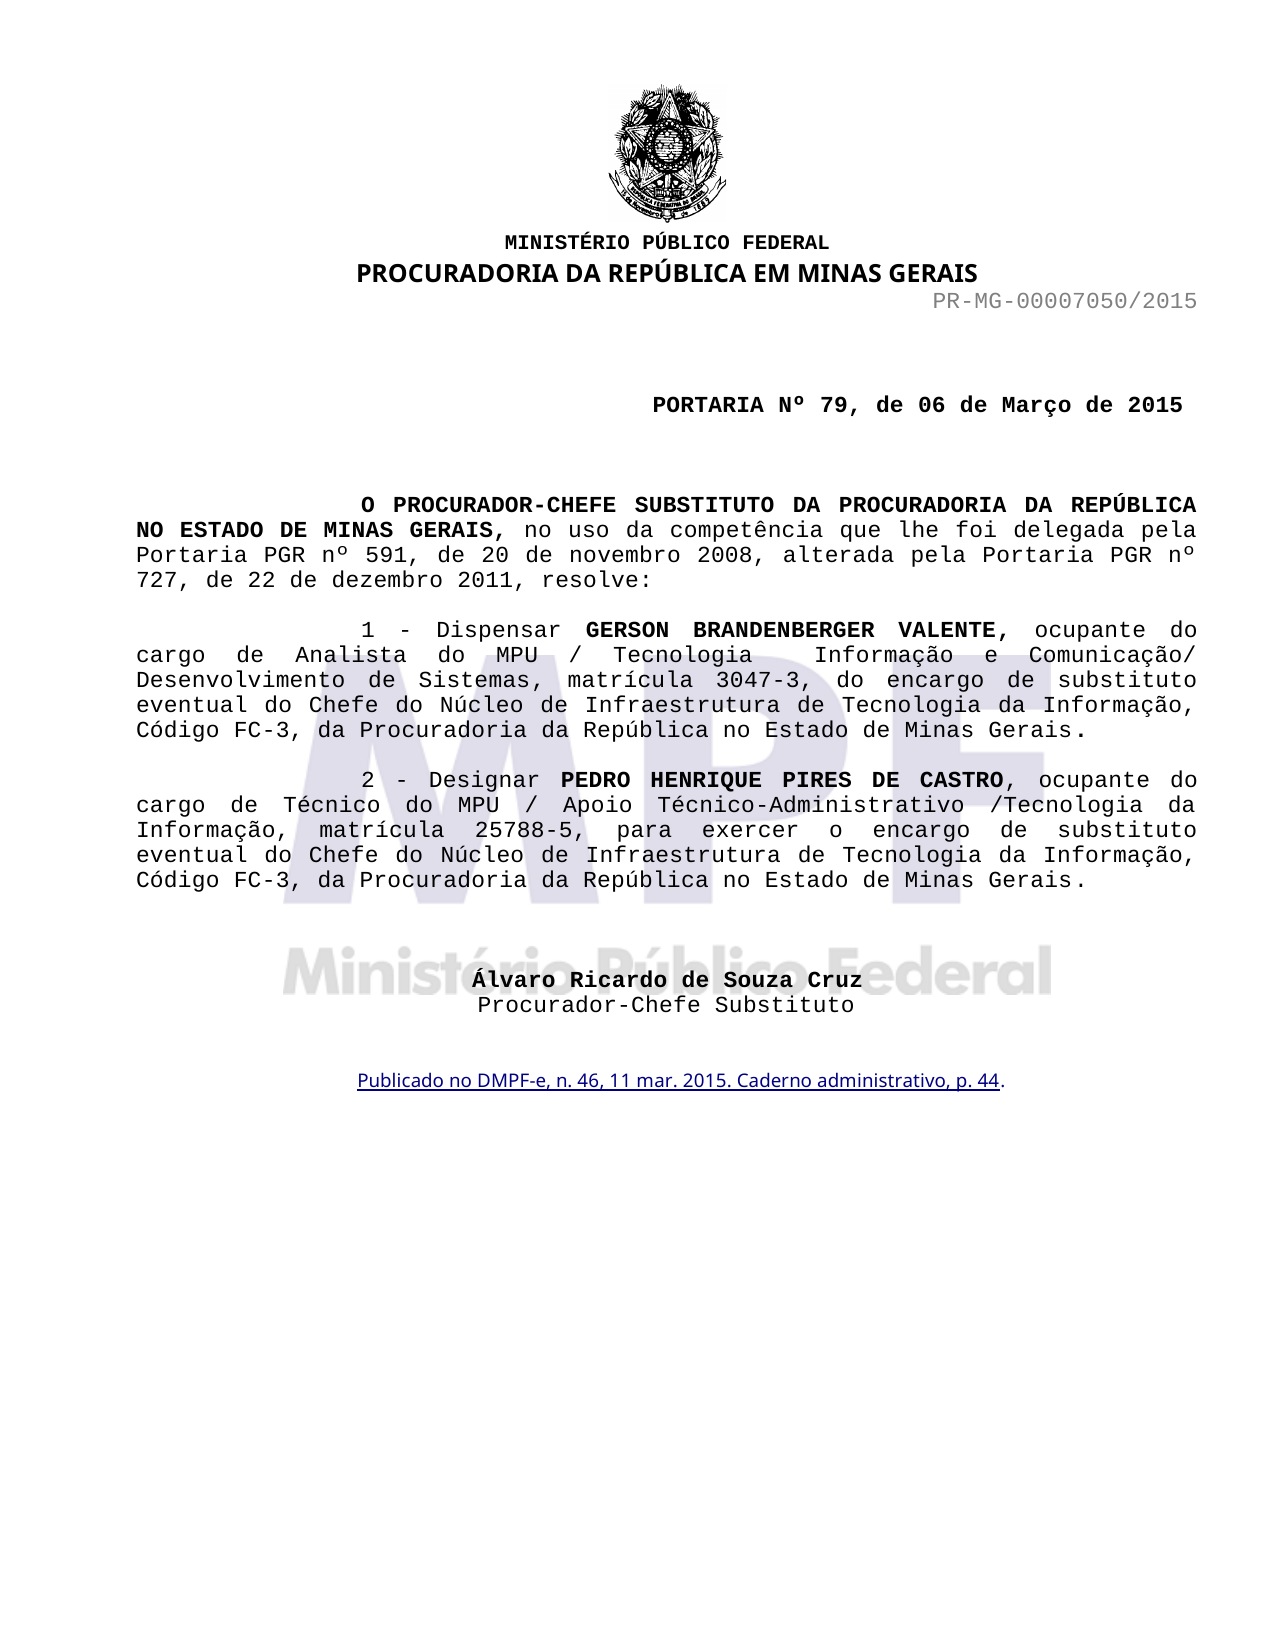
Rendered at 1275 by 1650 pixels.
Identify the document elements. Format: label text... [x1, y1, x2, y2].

text O PROCURADOR-CHEFE SUBSTITUTO DA PROCURADORIA DA REPÚBLICA NO ESTADO DE MINAS GERAIS, no uso da competência que lhe foi delegada pela Portaria PGR nº 591, de 20 de novembro 2008, alterada pela Portaria PGR nº 727, de 22 de dezembro 2011, resolve: [136, 493, 1198, 593]
text Procurador-Chefe Substituto [134, 993, 1198, 1018]
text 2 - Designar PEDRO HENRIQUE PIRES DE CASTRO, ocupante do cargo de Técnico do MPU / Apoio Técnico-Administrativo /Tecnologia da Informação, matrícula 25788-5, para exercer o encargo de substituto eventual do Chefe do Núcleo de Infraestrutura de Tecnologia da Informação, Código FC-3, da Procuradoria da República no Estado de Minas Gerais. [136, 768, 1198, 893]
text 1 - Dispensar GERSON BRANDENBERGER VALENTE, ocupante do cargo de Analista do MPU / Tecnologia Informação e Comunicação/ Desenvolvimento de Sistemas, matrícula 3047-3, do encargo de substituto eventual do Chefe do Núcleo de Infraestrutura de Tecnologia da Informação, Código FC-3, da Procuradoria da República no Estado de Minas Gerais. [136, 618, 1198, 743]
text PORTARIA Nº 79, de 06 de Março de 2015 [136, 393, 1198, 418]
subtitle Álvaro Ricardo de Souza Cruz [137, 968, 1198, 993]
picture [608, 84, 727, 223]
picture [283, 743, 1051, 768]
text Publicado no DMPF-e, n. 46, 11 mar. 2015. Caderno administrativo, p. 44. [136, 1068, 1198, 1093]
text PR-MG-00007050/2015 [136, 289, 1198, 316]
picture [283, 893, 1051, 968]
